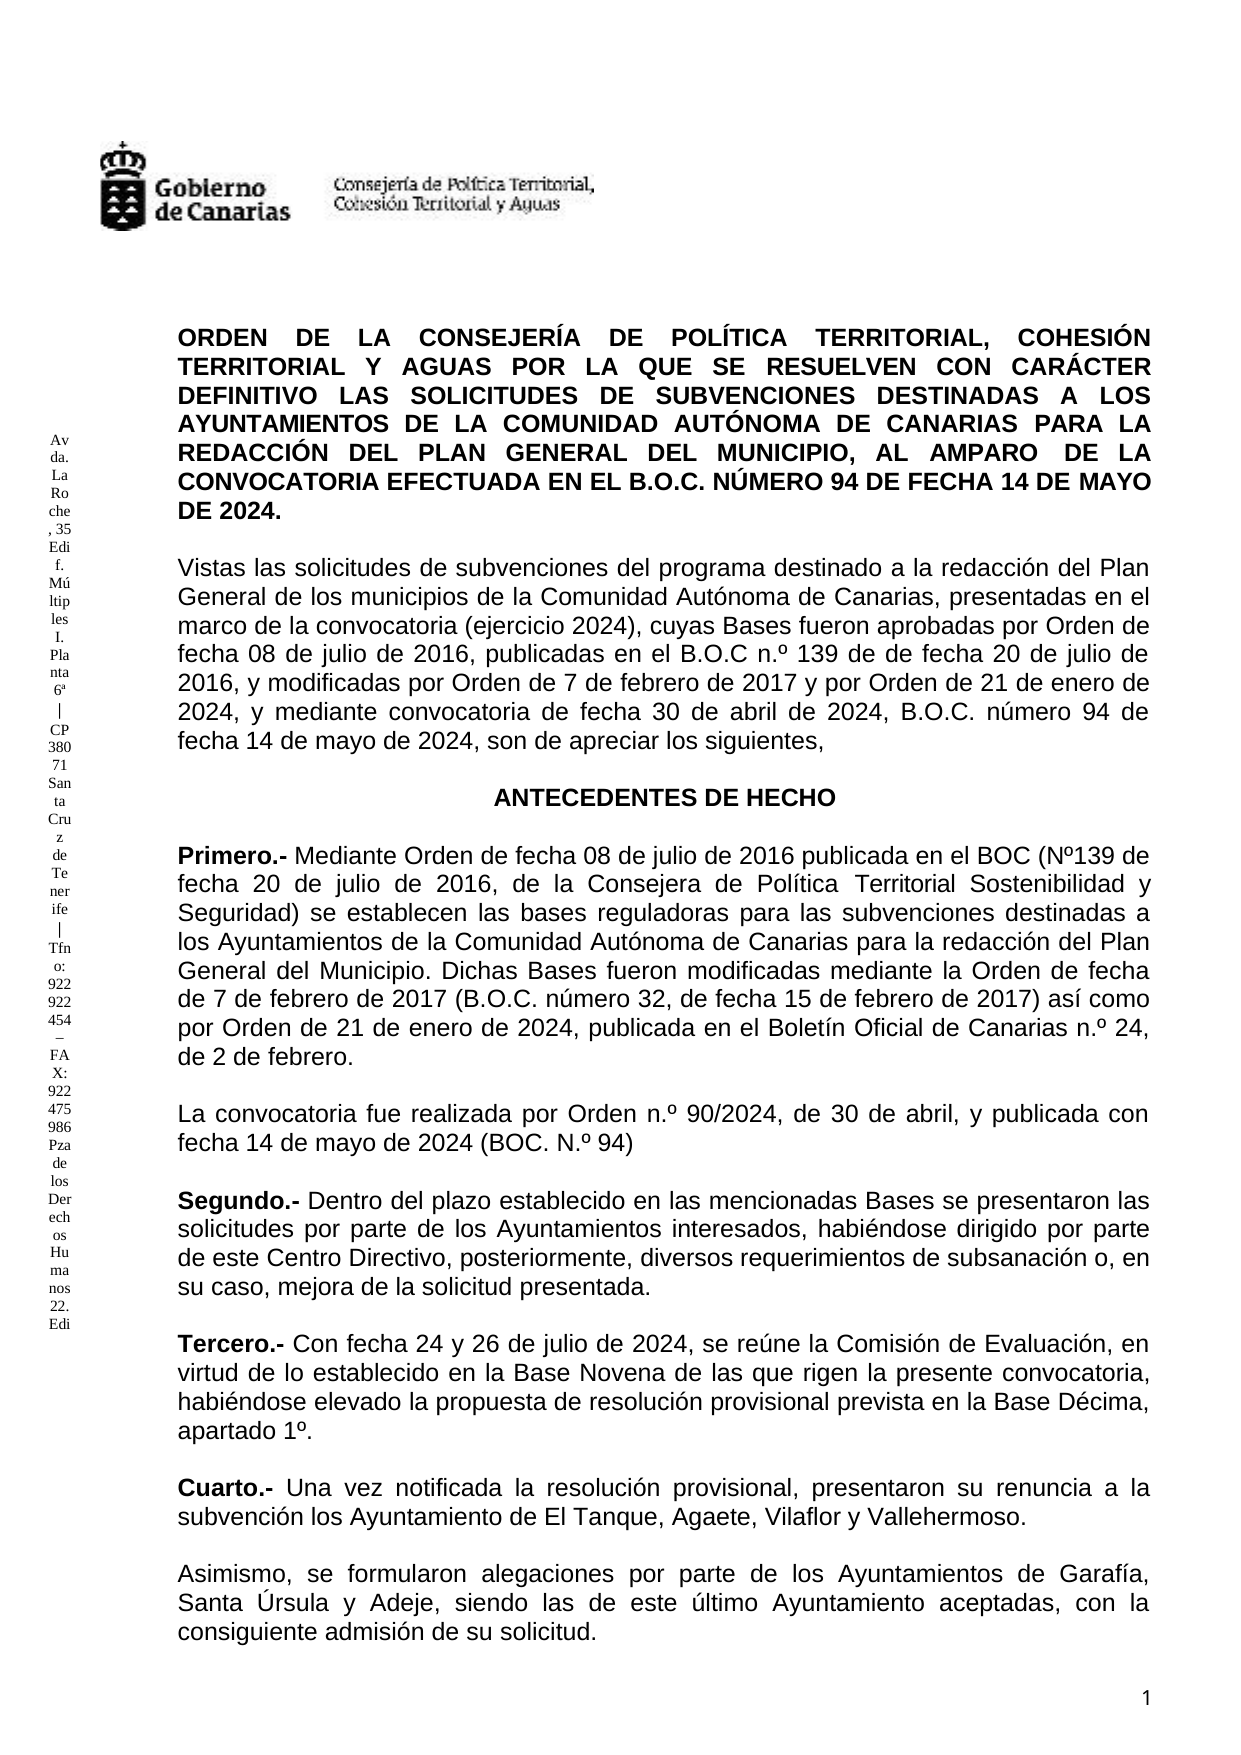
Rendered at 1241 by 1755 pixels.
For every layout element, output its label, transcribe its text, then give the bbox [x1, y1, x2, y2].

text Pza de los Derechos Humanos 22. Edif. Múltiples I. Planta 7ª | CP 35071 Las Palmas de Gran Canaria | Tfno: 928 306403 - Fax: 928 306575 [48, 1136, 71, 1333]
text Cuarto.- Una vez notificada la resolución provisional, presentaron su renuncia a la subvención los Ayuntamiento de El Tanque, Agaete, Vilaflor y Vallehermoso. [177, 1473, 1151, 1531]
text Vistas las solicitudes de subvenciones del programa destinado a la redacción del Plan General de los municipios de la Comunidad Autónoma de Canarias, presentadas en el marco de la convocatoria (ejercicio 2024), cuyas Bases fueron aprobadas por Orden de fecha 08 de julio de 2016, publicadas en el B.O.C n.º 139 de de fecha 20 de julio de 2016, y modificadas por Orden de 7 de febrero de 2017 y por Orden de 21 de enero de 2024, y mediante convocatoria de fecha 30 de abril de 2024, B.O.C. número 94 de fecha 14 de mayo de 2024, son de apreciar los siguientes, [177, 553, 1152, 754]
subtitle ORDEN DE LA CONSEJERÍA DE POLÍTICA TERRITORIAL, COHESIÓN TERRITORIAL Y AGUAS POR LA QUE SE RESUELVEN CON CARÁCTER DEFINITIVO LAS SOLICITUDES DE SUBVENCIONES DESTINADAS A LOS AYUNTAMIENTOS DE LA COMUNIDAD AUTÓNOMA DE CANARIAS PARA LA REDACCIÓN DEL PLAN GENERAL DEL MUNICIPIO, AL AMPARO DE LA CONVOCATORIA EFECTUADA EN EL B.O.C. NÚMERO 94 DE FECHA 14 DE MAYO DE 2024. [177, 323, 1152, 524]
subtitle ANTECEDENTES DE HECHO [181, 783, 1149, 812]
text Tercero.- Con fecha 24 y 26 de julio de 2024, se reúne la Comisión de Evaluación, en virtud de lo establecido en la Base Novena de las que rigen la presente convocatoria, habiéndose elevado la propuesta de resolución provisional prevista en la Base Décima, apartado 1º. [177, 1329, 1152, 1444]
text 1 [89, 1683, 1153, 1711]
text La convocatoria fue realizada por Orden n.º 90/2024, de 30 de abril, y publicada con fecha 14 de mayo de 2024 (BOC. N.º 94) [177, 1099, 1151, 1157]
text Avda. La Roche, 35 Edif. Múltiples I. Planta 6ª | CP 38071 Santa Cruz de Tenerife | Tfno: 922922454 – FAX: 922475986 [48, 430, 71, 1136]
text Primero.- Mediante Orden de fecha 08 de julio de 2016 publicada en el BOC (Nº139 de fecha 20 de julio de 2016, de la Consejera de Política Territorial Sostenibilidad y Seguridad) se establecen las bases reguladoras para las subvenciones destinadas a los Ayuntamientos de la Comunidad Autónoma de Canarias para la redacción del Plan General del Municipio. Dichas Bases fueron modificadas mediante la Orden de fecha de 7 de febrero de 2017 (B.O.C. número 32, de fecha 15 de febrero de 2017) así como por Orden de 21 de enero de 2024, publicada en el Boletín Oficial de Canarias n.º 24, de 2 de febrero. [177, 841, 1151, 1071]
text Segundo.- Dentro del plazo establecido en las mencionadas Bases se presentaron las solicitudes por parte de los Ayuntamientos interesados, habiéndose dirigido por parte de este Centro Directivo, posteriormente, diversos requerimientos de subsanación o, en su caso, mejora de la solicitud presentada. [177, 1186, 1152, 1301]
text Asimismo, se formularon alegaciones por parte de los Ayuntamientos de Garafía, Santa Úrsula y Adeje, siendo las de este último Ayuntamiento aceptadas, con la consiguiente admisión de su solicitud. [177, 1559, 1151, 1646]
